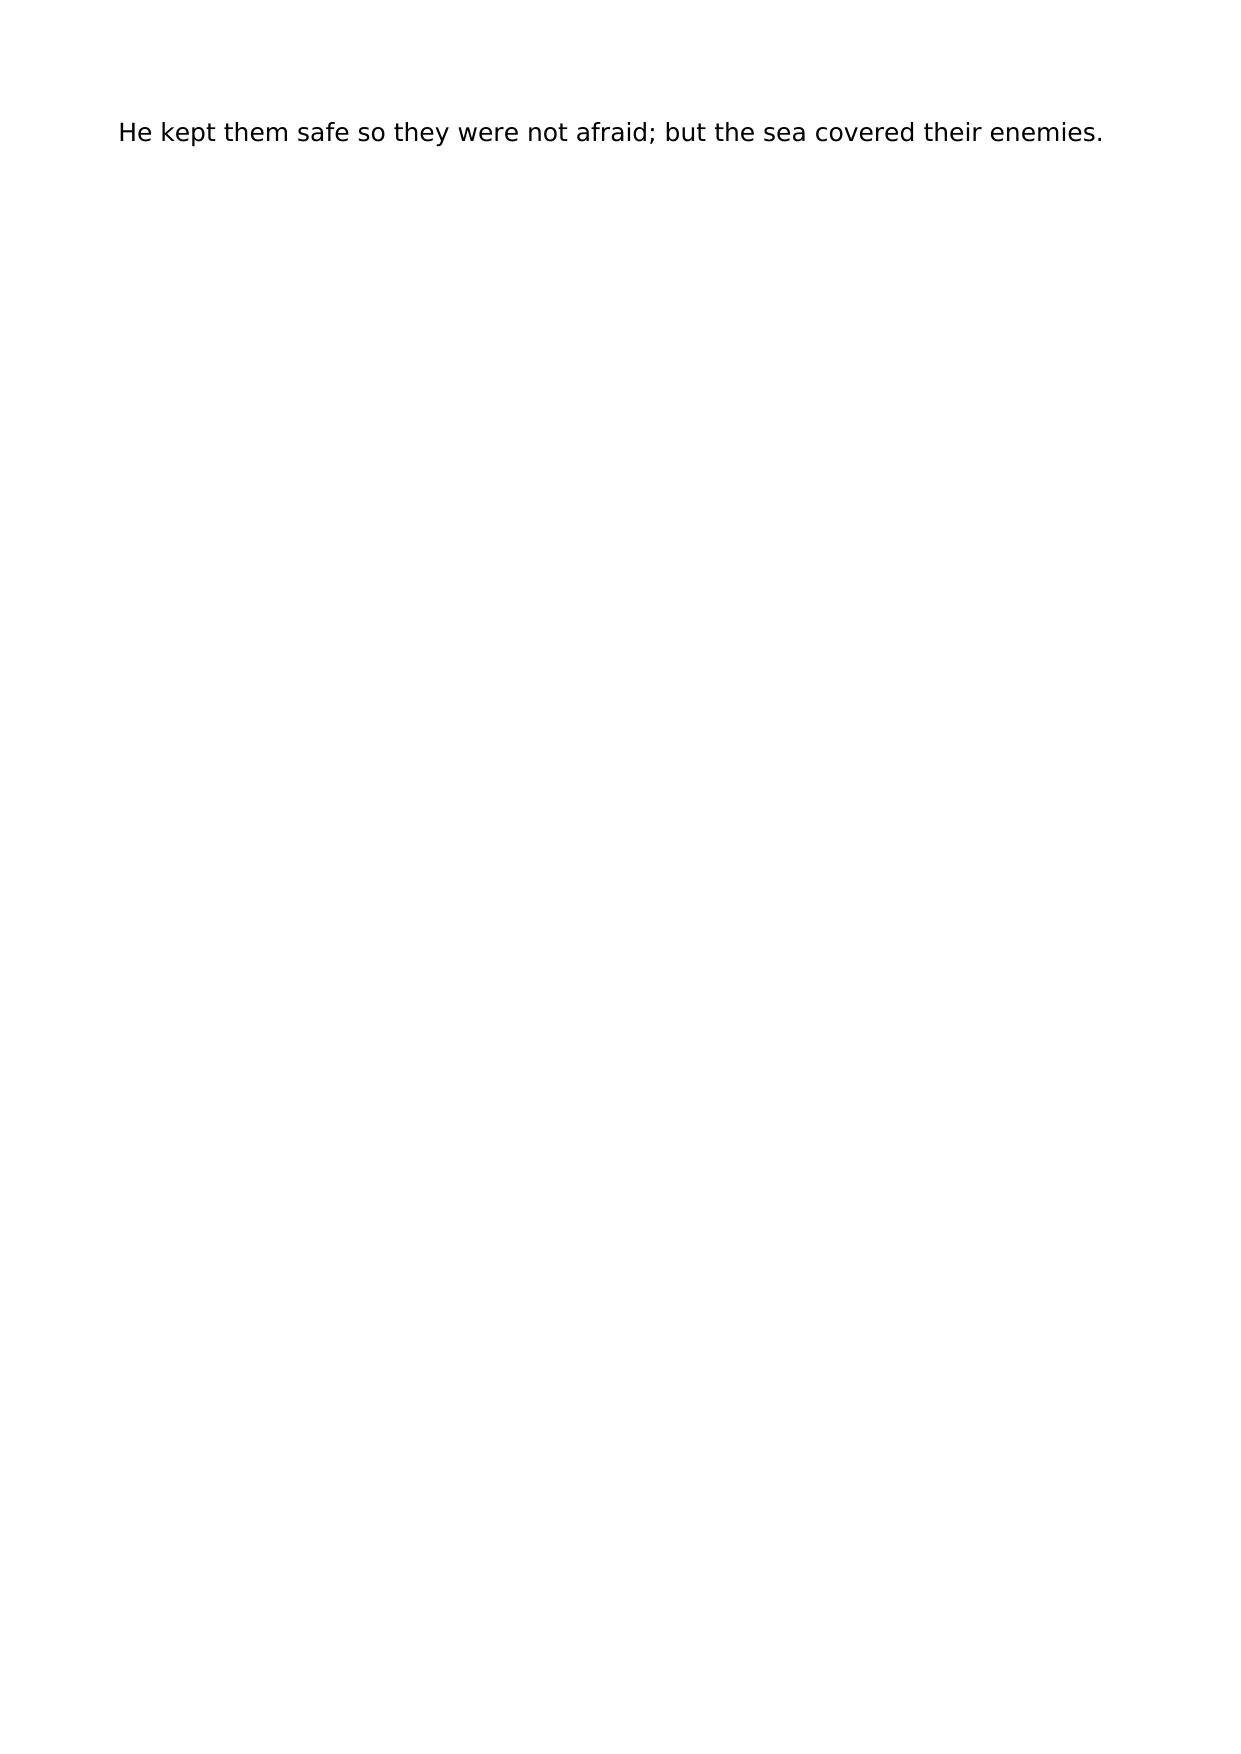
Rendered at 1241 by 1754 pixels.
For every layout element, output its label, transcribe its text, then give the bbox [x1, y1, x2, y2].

text He kept them safe so they were not afraid; but the sea covered their enemies. [118, 118, 1122, 147]
